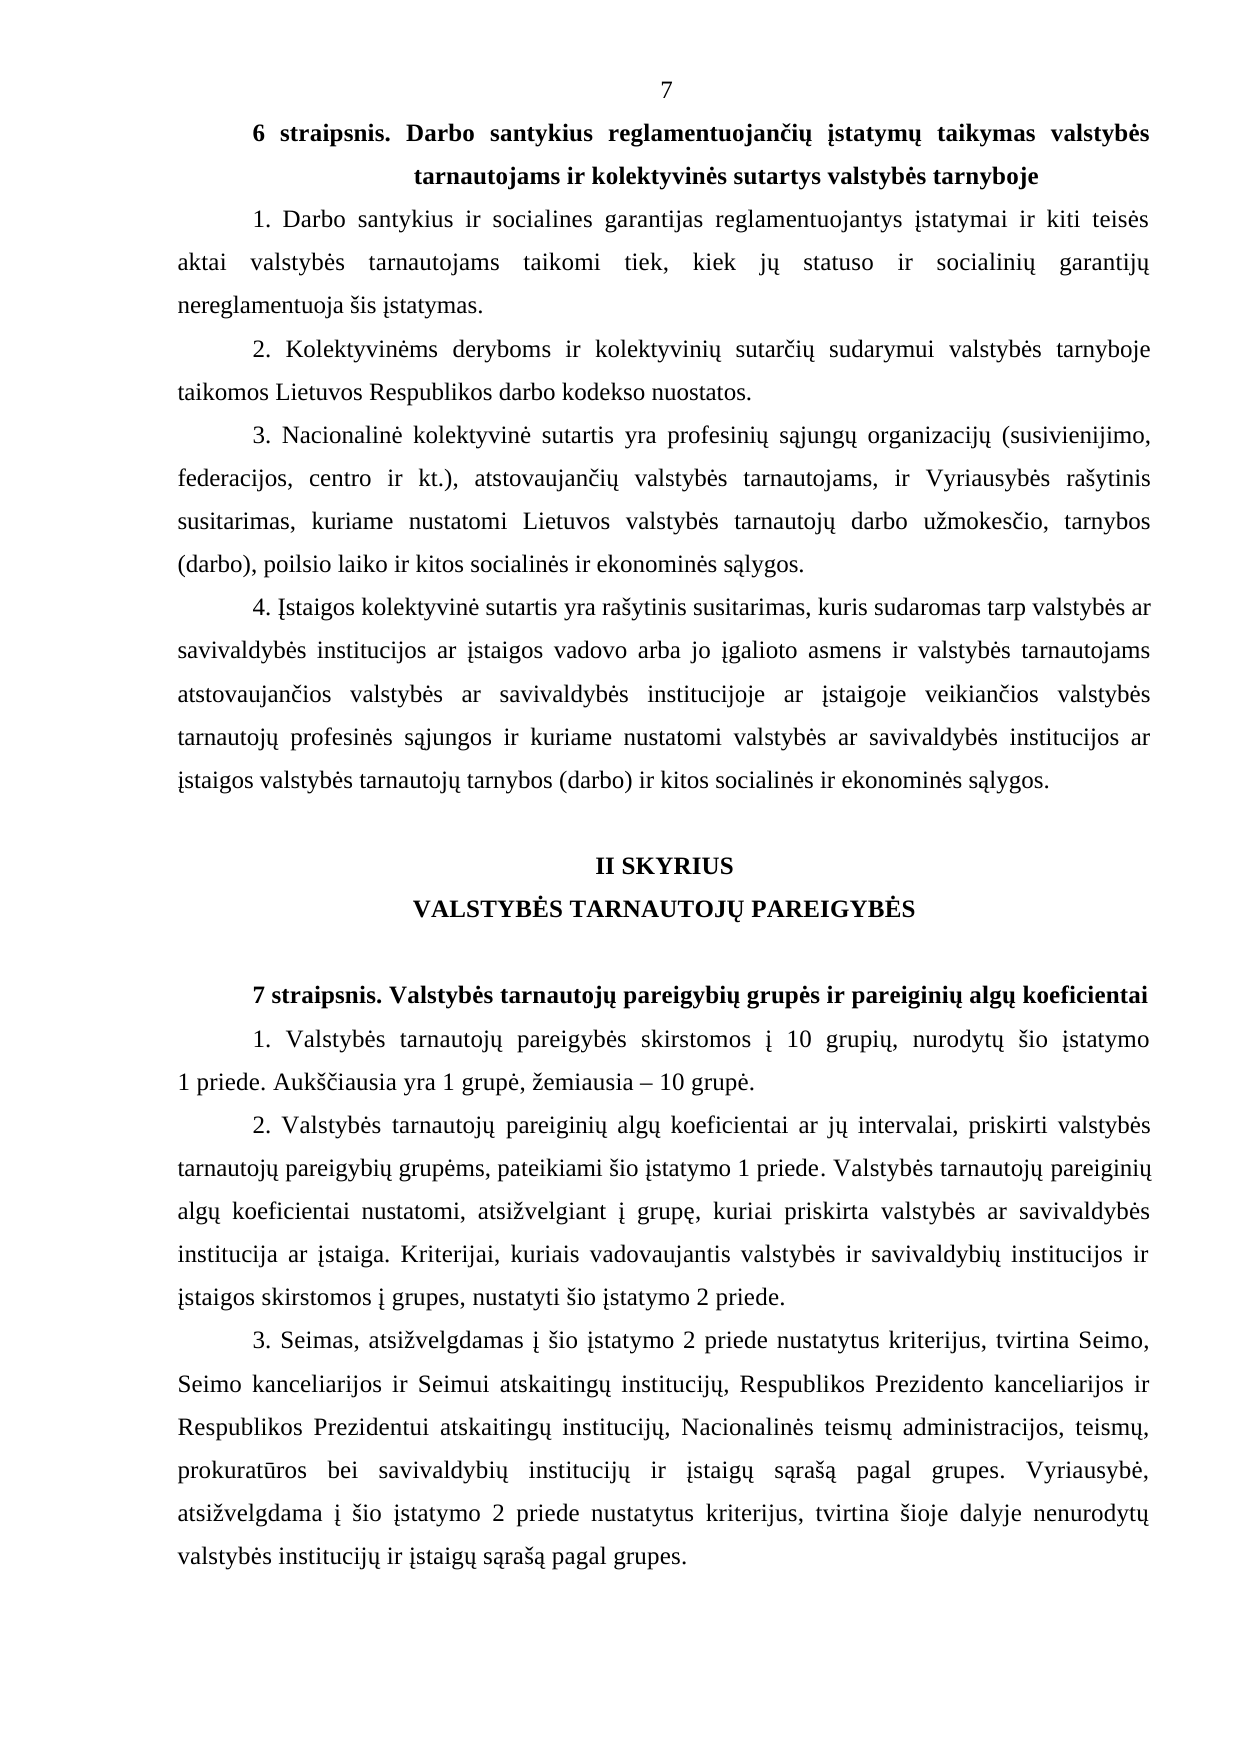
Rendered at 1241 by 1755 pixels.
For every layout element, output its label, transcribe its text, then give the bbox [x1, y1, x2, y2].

text 6 straipsnis. Darbo santykius reglamentuojančių įstatymų taikymas valstybės tarnautojams ir kolektyvinės sutartys valstybės tarnyboje [252, 118, 1152, 190]
text II SKYRIUS [177, 851, 1152, 880]
text 2. Kolektyvinėms deryboms ir kolektyvinių sutarčių sudarymui valstybės tarnyboje taikomos Lietuvos Respublikos darbo kodekso nuostatos. [177, 334, 1152, 406]
text 2. Valstybės tarnautojų pareiginių algų koeficientai ar jų intervalai, priskirti valstybės tarnautojų pareigybių grupėms, pateikiami šio įstatymo 1 priede. Valstybės tarnautojų pareiginių algų koeficientai nustatomi, atsižvelgiant į grupę, kuriai priskirta valstybės ar savivaldybės institucija ar įstaiga. Kriterijai, kuriais vadovaujantis valstybės ir savivaldybių institucijos ir įstaigos skirstomos į grupes, nustatyti šio įstatymo 2 priede. [177, 1110, 1152, 1311]
text VALSTYBĖS TARNAUTOJŲ PAREIGYBĖS [177, 894, 1152, 923]
text 7 straipsnis. Valstybės tarnautojų pareigybių grupės ir pareiginių algų koeficientai [177, 981, 1152, 1009]
text 3. Seimas, atsižvelgdamas į šio įstatymo 2 priede nustatytus kriterijus, tvirtina Seimo, Seimo kanceliarijos ir Seimui atskaitingų institucijų, Respublikos Prezidento kanceliarijos ir Respublikos Prezidentui atskaitingų institucijų, Nacionalinės teismų administracijos, teismų, prokuratūros bei savivaldybių institucijų ir įstaigų sąrašą pagal grupes. Vyriausybė, atsižvelgdama į šio įstatymo 2 priede nustatytus kriterijus, tvirtina šioje dalyje nenurodytų valstybės institucijų ir įstaigų sąrašą pagal grupes. [177, 1326, 1152, 1570]
text 4. Įstaigos kolektyvinė sutartis yra rašytinis susitarimas, kuris sudaromas tarp valstybės ar savivaldybės institucijos ar įstaigos vadovo arba jo įgalioto asmens ir valstybės tarnautojams atstovaujančios valstybės ar savivaldybės institucijoje ar įstaigoje veikiančios valstybės tarnautojų profesinės sąjungos ir kuriame nustatomi valstybės ar savivaldybės institucijos ar įstaigos valstybės tarnautojų tarnybos (darbo) ir kitos socialinės ir ekonominės sąlygos. [177, 592, 1152, 794]
text 3. Nacionalinė kolektyvinė sutartis yra profesinių sąjungų organizacijų (susivienijimo, federacijos, centro ir kt.), atstovaujančių valstybės tarnautojams, ir Vyriausybės rašytinis susitarimas, kuriame nustatomi Lietuvos valstybės tarnautojų darbo užmokesčio, tarnybos (darbo), poilsio laiko ir kitos socialinės ir ekonominės sąlygos. [177, 420, 1152, 578]
text 1. Valstybės tarnautojų pareigybės skirstomos į 10 grupių, nurodytų šio įstatymo 1 priede. Aukščiausia yra 1 grupė, žemiausia – 10 grupė. [177, 1024, 1152, 1096]
text 1. Darbo santykius ir socialines garantijas reglamentuojantys įstatymai ir kiti teisės aktai valstybės tarnautojams taikomi tiek, kiek jų statuso ir socialinių garantijų nereglamentuoja šis įstatymas. [177, 204, 1152, 319]
